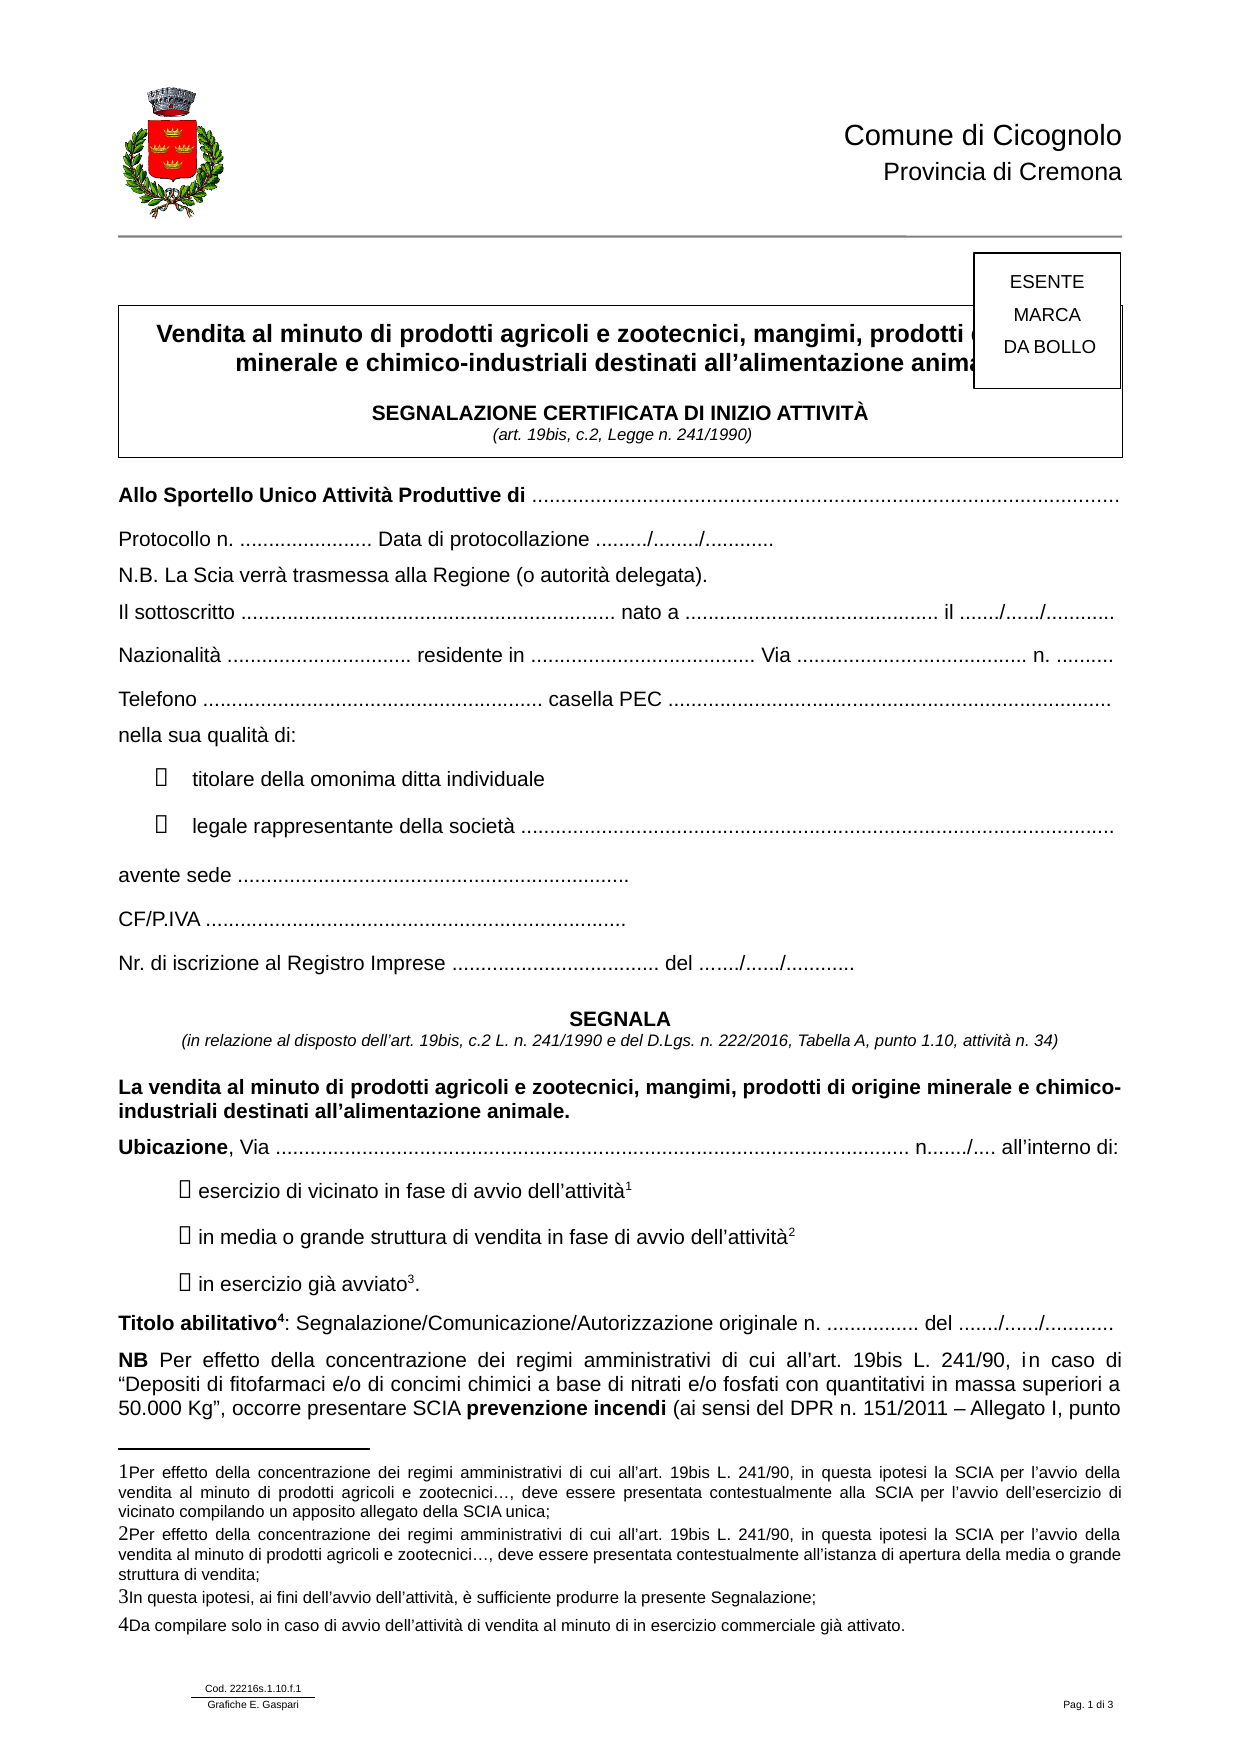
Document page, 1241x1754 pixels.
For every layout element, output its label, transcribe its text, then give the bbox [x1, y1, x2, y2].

text  esercizio di vicinato in fase di avvio dell’attività [177, 1171, 1122, 1206]
text La vendita al minuto di prodotti agricoli e zootecnici, mangimi, prodotti di origine minerale e chimico-industriali destinati all’alimentazione animale. [118, 1074, 1122, 1122]
text Nr. di iscrizione al Registro Imprese .................................... del ......./....../............ [118, 950, 1122, 974]
text CF/P.IVA ......................................................................... [118, 907, 1122, 931]
text avente sede .................................................................... [118, 863, 1122, 887]
text SEGNALA [118, 1006, 1122, 1030]
text Provincia di Cremona [224, 157, 1122, 185]
text  legale rappresentante della società ....................................................................................................... [153, 806, 1122, 840]
text In questa ipotesi, ai fini dell’avvio dell’attività, è sufficiente produrre la presente Segnalazione; [118, 1583, 1122, 1608]
text Nazionalità ................................ residente in ....................................... Via ........................................ n. .......... [118, 643, 1122, 667]
text nella sua qualità di: [118, 723, 1122, 747]
text  in esercizio già avviato. [177, 1264, 1122, 1299]
text Allo Sportello Unico Attività Produttive di [118, 483, 1122, 507]
text Protocollo n. ....................... Data di protocollazione ........./......../............ [118, 527, 1122, 551]
text  titolare della omonima ditta individuale [153, 760, 1122, 794]
text Da compilare solo in caso di avvio dell’attività di vendita al minuto di in esercizio commerciale già attivato. [118, 1612, 1122, 1636]
text Titolo abilitativo: Segnalazione/Comunicazione/Autorizzazione originale n. ................ del ......./....../............ [118, 1311, 1122, 1335]
text Ubicazione, Via .............................................................................................................. n......./.... all’interno di: [118, 1135, 1122, 1159]
text Telefono ........................................................... casella PEC ............................................................................. [118, 687, 1122, 711]
table_header Vendita al minuto di prodotti agricoli e zootecnici, mangimi, prodotti di origine minerale e chimico-industriali destinati all’alimentazione animale SEGNALAZIONE CERTIFICATA DI INIZIO ATTIVITÀ (art. 19bis, c.2, Legge n. 241/1990) [119, 306, 1122, 457]
text Il sottoscritto ................................................................. nato a ............................................ il ......./....../............ [118, 599, 1122, 623]
text (in relazione al disposto dell’art. 19bis, c.2 L. n. 241/1990 e del D.Lgs. n. 222/2016, Tabella A, punto 1.10, attività n. 34) [118, 1030, 1122, 1049]
text  in media o grande struttura di vendita in fase di avvio dell’attività [177, 1218, 1122, 1252]
text Per effetto della concentrazione dei regimi amministrativi di cui all’art. 19bis L. 241/90, in questa ipotesi la SCIA per l’avvio della vendita al minuto di prodotti agricoli e zootecnici…, deve essere presentata contestualmente all’istanza di apertura della media o grande struttura di vendita; [118, 1521, 1122, 1583]
text Per effetto della concentrazione dei regimi amministrativi di cui all’art. 19bis L. 241/90, in questa ipotesi la SCIA per l’avvio della vendita al minuto di prodotti agricoli e zootecnici…, deve essere presentata contestualmente alla SCIA per l’avvio dell’esercizio di vicinato compilando un apposito allegato della SCIA unica; [118, 1459, 1122, 1521]
text NB Per effetto della concentrazione dei regimi amministrativi di cui all’art. 19bis L. 241/90, in caso di “Depositi di fitofarmaci e/o di concimi chimici a base di nitrati e/o fosfati con quantitativi in massa superiori a 50.000 Kg”, occorre presentare SCIA prevenzione incendi (ai sensi del DPR n. 151/2011 – Allegato I, punto [118, 1348, 1122, 1419]
text N.B. La Scia verrà trasmessa alla Regione (o autorità delegata). [118, 563, 1122, 587]
text Comune di Cicognolo [224, 118, 1122, 152]
picture [122, 87, 224, 219]
